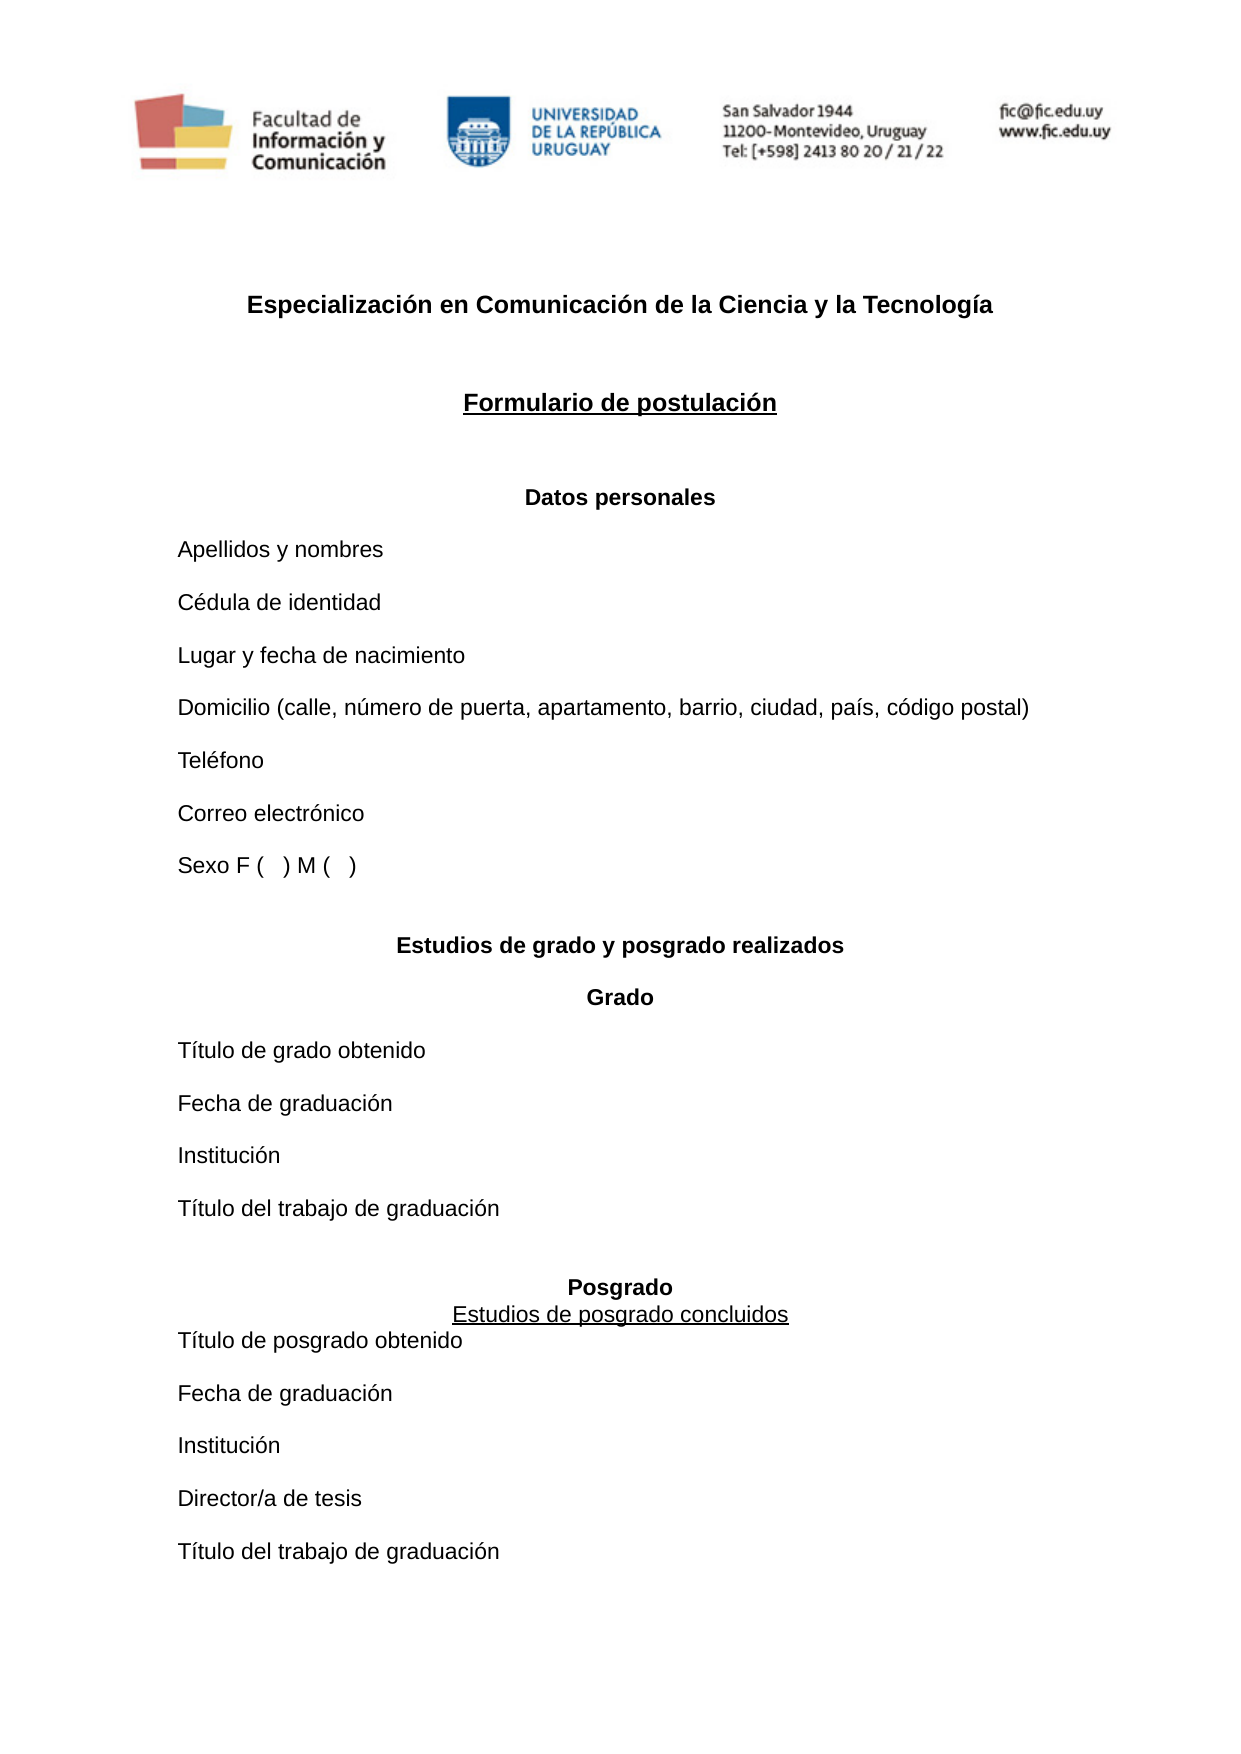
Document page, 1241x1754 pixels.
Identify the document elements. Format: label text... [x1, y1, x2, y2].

text Domicilio (calle, número de puerta, apartamento, barrio, ciudad, país, código postal) [177, 694, 1063, 721]
text Apellidos y nombres [177, 536, 1063, 563]
text Fecha de graduación [177, 1379, 1063, 1406]
text Título del trabajo de graduación [177, 1195, 1063, 1221]
text Datos personales [177, 483, 1063, 510]
text Estudios de grado y posgrado realizados [177, 932, 1063, 958]
text Posgrado [177, 1274, 1063, 1301]
text Grado [177, 984, 1063, 1011]
text Cédula de identidad [177, 589, 1063, 615]
text Teléfono [177, 747, 1063, 773]
text Correo electrónico [177, 800, 1063, 826]
text Fecha de graduación [177, 1090, 1063, 1116]
text Estudios de posgrado concluidos [177, 1301, 1063, 1327]
text Especialización en Comunicación de la Ciencia y la Tecnología [177, 290, 1063, 319]
text Formulario de postulación [177, 388, 1063, 417]
text Institución [177, 1432, 1063, 1459]
text Director/a de tesis [177, 1485, 1063, 1511]
text Lugar y fecha de nacimiento [177, 642, 1063, 668]
text Institución [177, 1142, 1063, 1169]
text Título de grado obtenido [177, 1037, 1063, 1063]
text Título de posgrado obtenido [177, 1327, 1063, 1353]
text Título del trabajo de graduación [177, 1538, 1063, 1564]
text Sexo F ( ) M ( ) [177, 852, 1063, 879]
